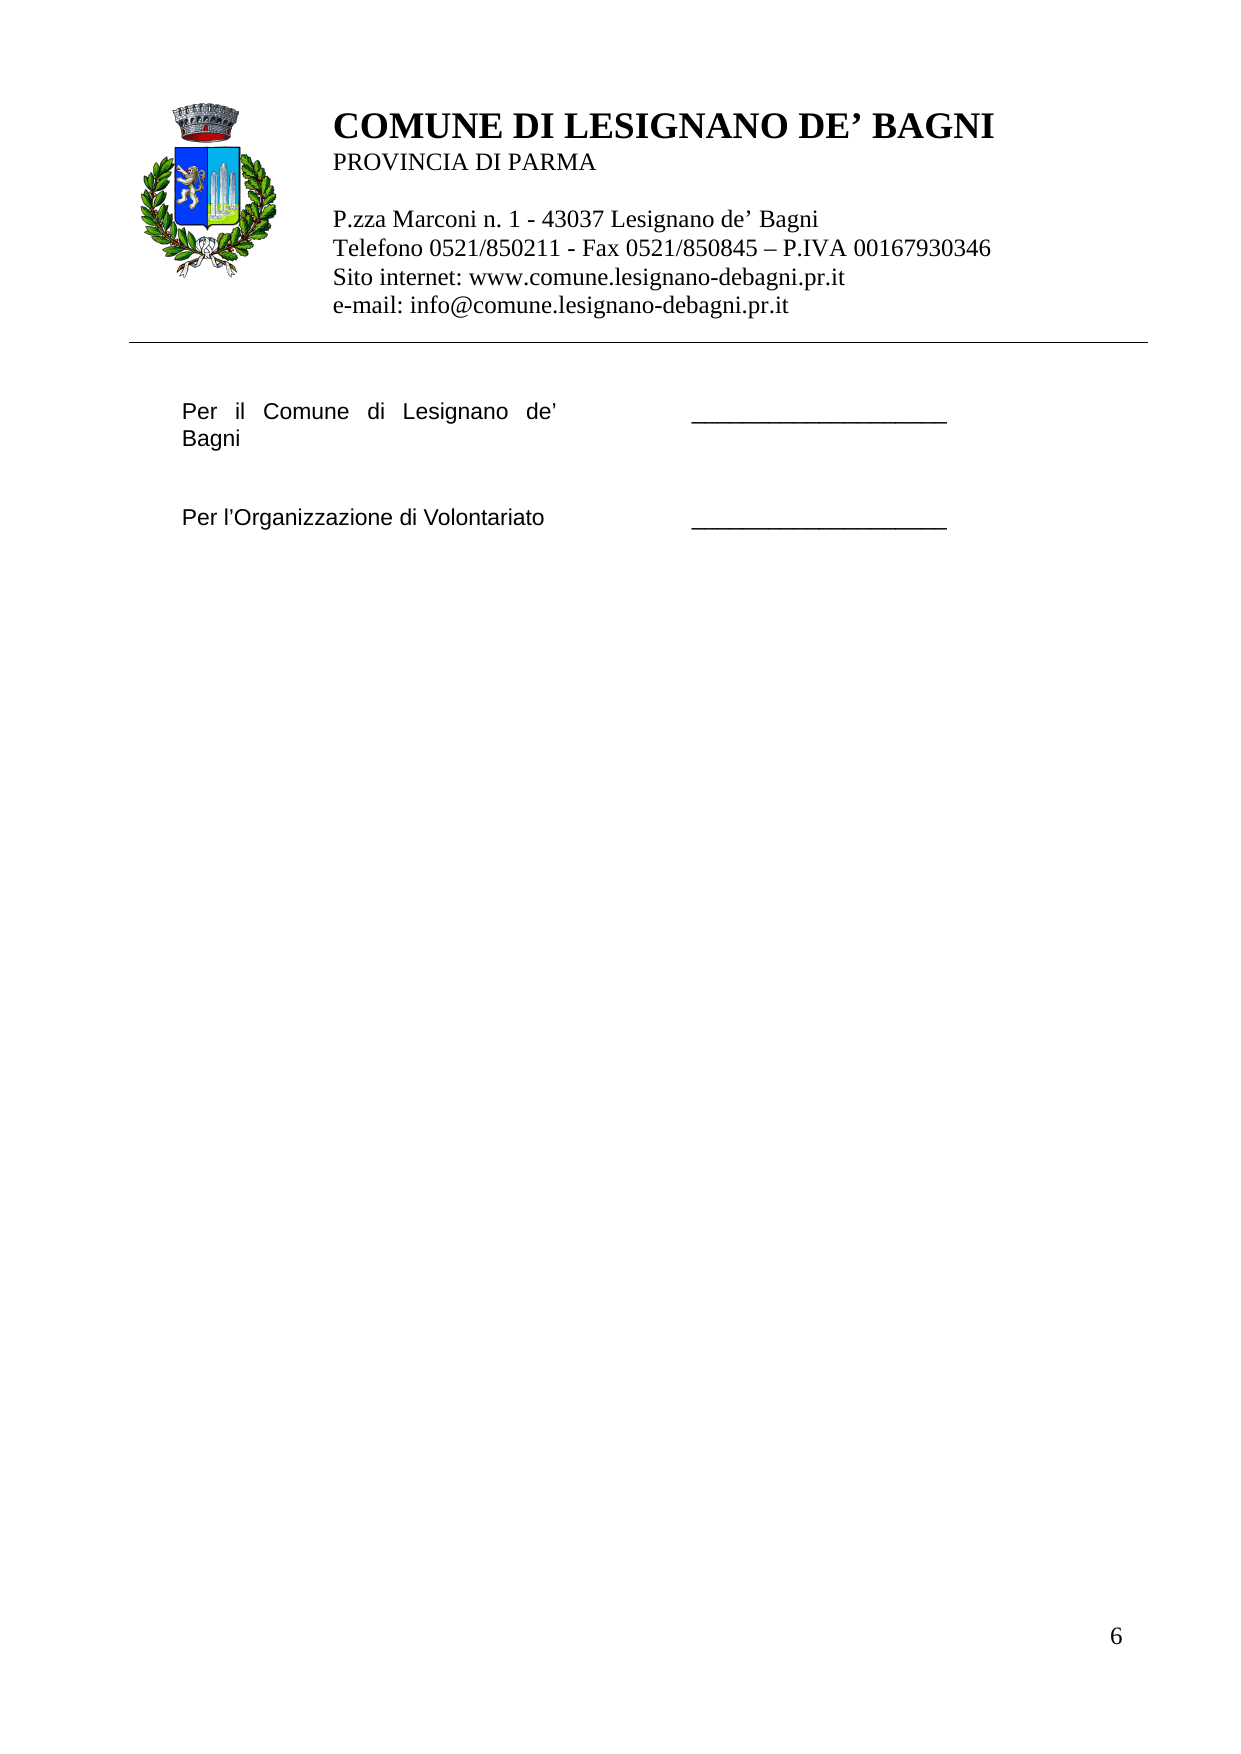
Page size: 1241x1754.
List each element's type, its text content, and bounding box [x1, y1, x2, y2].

table_cell ____________________ [568, 504, 1070, 530]
table_header Per il Comune di Lesignano de’ Bagni [170, 398, 568, 504]
table_header ____________________ [568, 398, 1070, 504]
table_cell Per l’Organizzazione di Volontariato [170, 504, 568, 530]
